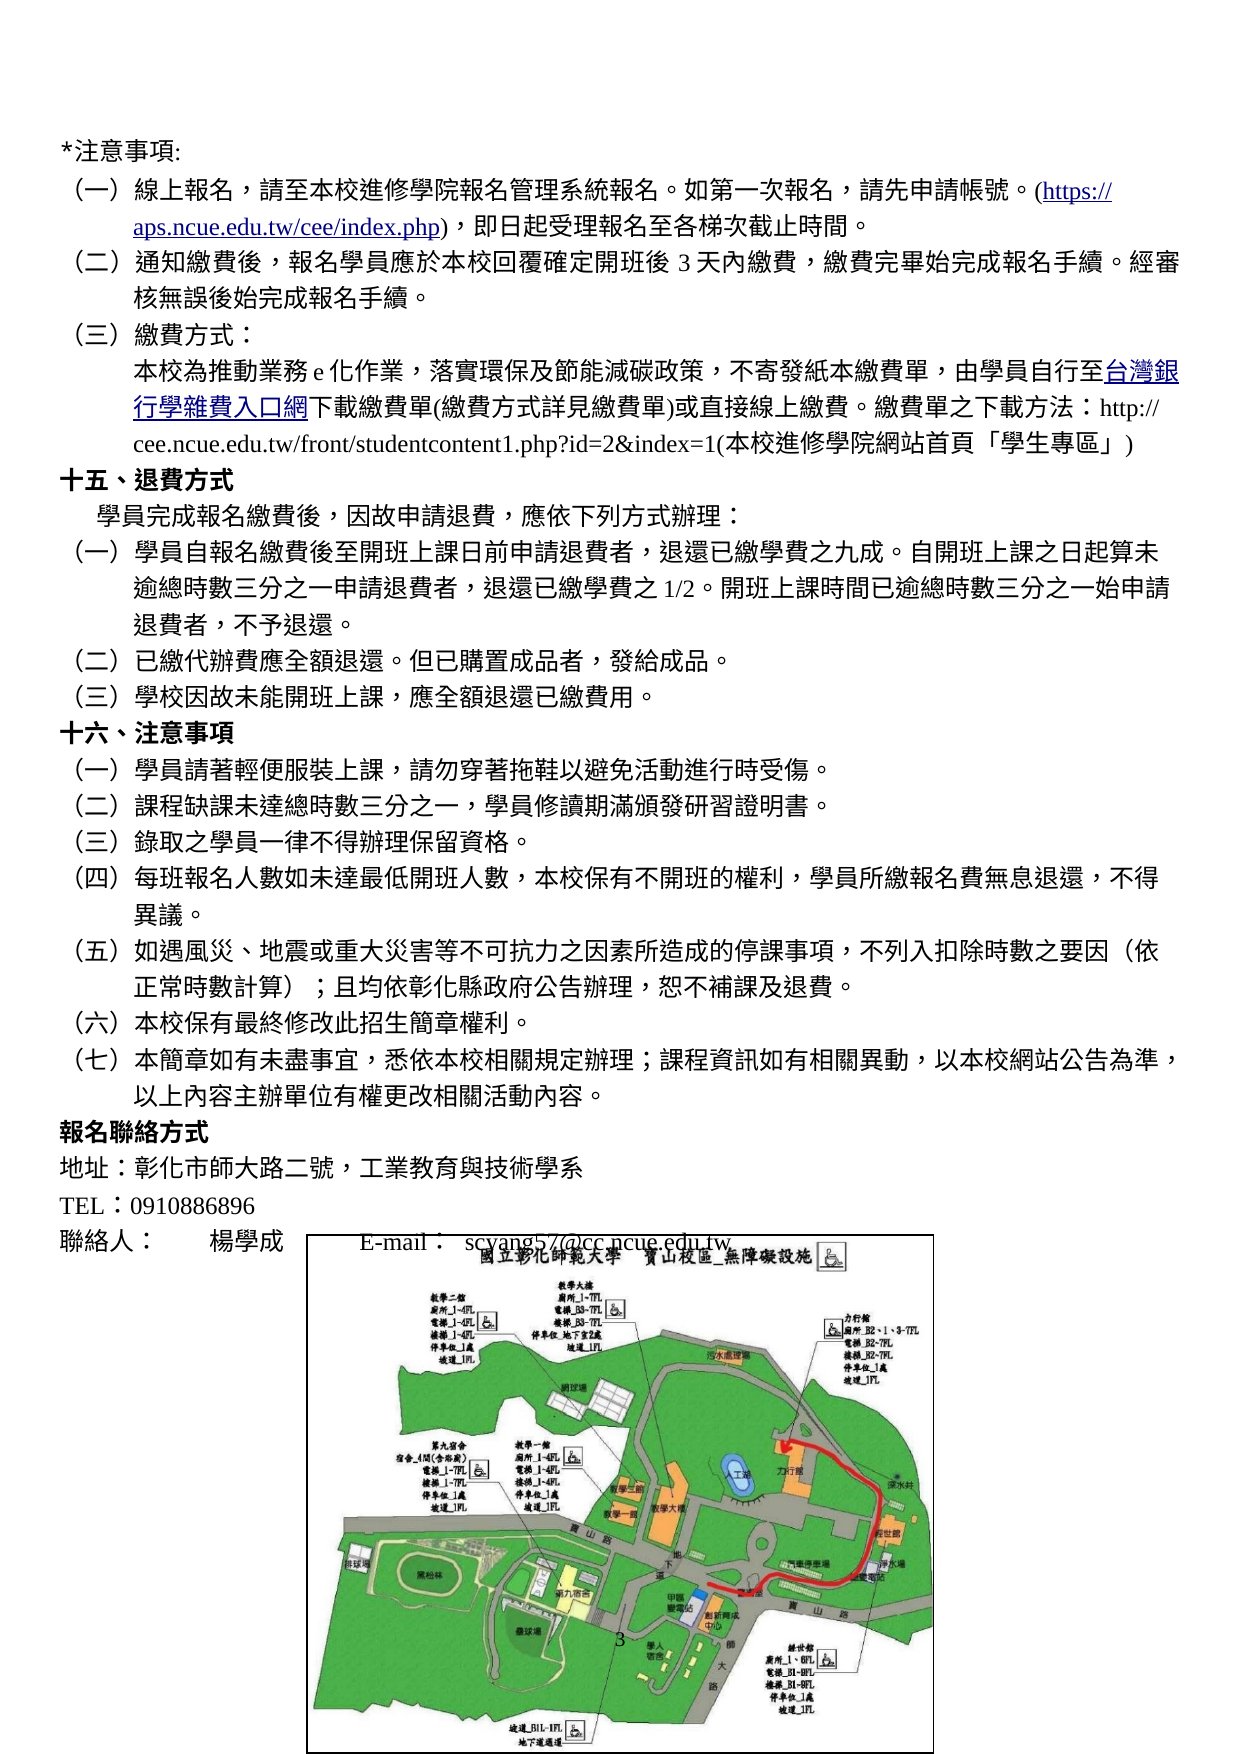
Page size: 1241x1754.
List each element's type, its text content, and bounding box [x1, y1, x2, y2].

text 十六、注意事項 [59, 714, 1181, 750]
text （三）繳費方式： 本校為推動業務e化作業，落實環保及節能減碳政策，不寄發紙本繳費單，由學員自行至台灣銀行學雜費入口網下載繳費單(繳費方式詳見繳費單)或直接線上繳費。繳費單之下載方法：http://cee.ncue.edu.tw/front/studentcontent1.php?id=2&index=1(本校進修學院網站首頁「學生專區」) [59, 315, 1181, 460]
text （三）學校因故未能開班上課，應全額退還已繳費用。 [59, 678, 1181, 714]
text （二）通知繳費後，報名學員應於本校回覆確定開班後3天內繳費，繳費完畢始完成報名手續。經審核無誤後始完成報名手續。 [59, 243, 1181, 315]
text （三）錄取之學員一律不得辦理保留資格。 [59, 823, 1181, 859]
text （二）已繳代辦費應全額退還。但已購置成品者，發給成品。 [59, 641, 1181, 678]
text （五）如遇風災、地震或重大災害等不可抗力之因素所造成的停課事項，不列入扣除時數之要因（依正常時數計算）；且均依彰化縣政府公告辦理，恕不補課及退費。 [59, 931, 1181, 1004]
text （二）課程缺課未達總時數三分之一，學員修讀期滿頒發研習證明書。 [59, 786, 1181, 823]
text （一）學員自報名繳費後至開班上課日前申請退費者，退還已繳學費之九成。自開班上課之日起算未逾總時數三分之一申請退費者，退還已繳學費之1/2。開班上課時間已逾總時數三分之一始申請退費者，不予退還。 [59, 533, 1181, 641]
text 報名聯絡方式 [59, 1113, 1181, 1149]
text （一）線上報名，請至本校進修學院報名管理系統報名。如第一次報名，請先申請帳號。(https://aps.ncue.edu.tw/cee/index.php)，即日起受理報名至各梯次截止時間。 [59, 170, 1181, 243]
text （一）學員請著輕便服裝上課，請勿穿著拖鞋以避免活動進行時受傷。 [59, 750, 1181, 786]
text 十五、退費方式 [59, 460, 1181, 496]
text 聯絡人： 楊學成 E-mail： scyang57@cc.ncue.edu.tw [59, 1221, 1181, 1258]
text （七）本簡章如有未盡事宜，悉依本校相關規定辦理；課程資訊如有相關異動，以本校網站公告為準，以上內容主辦單位有權更改相關活動內容。 [59, 1040, 1181, 1113]
text （六）本校保有最終修改此招生簡章權利。 [59, 1004, 1181, 1040]
text （四）每班報名人數如未達最低開班人數，本校保有不開班的權利，學員所繳報名費無息退還，不得異議。 [59, 859, 1181, 931]
text 學員完成報名繳費後，因故申請退費，應依下列方式辦理： [59, 496, 1181, 533]
text TEL：0910886896 [59, 1185, 1181, 1221]
text 地址：彰化市師大路二號，工業教育與技術學系 [59, 1149, 1181, 1185]
text *注意事項: [59, 108, 1181, 170]
